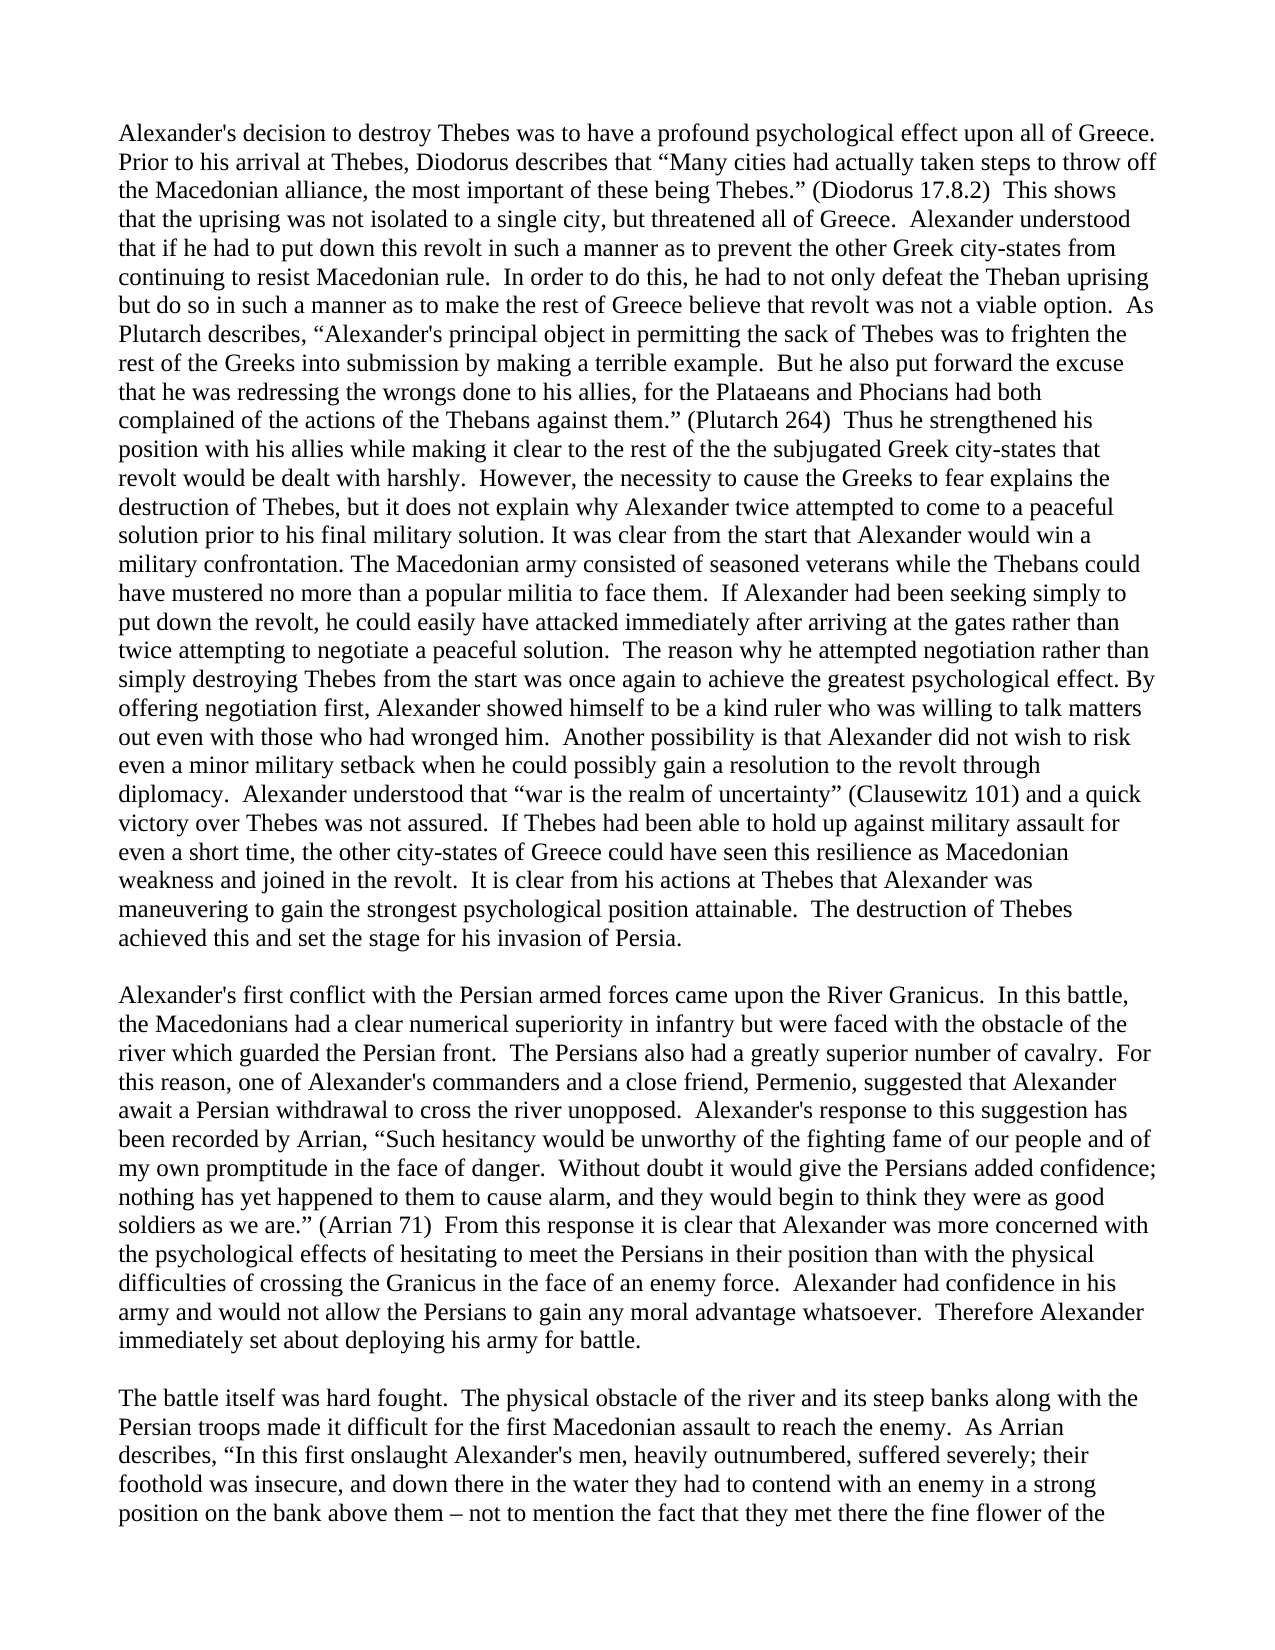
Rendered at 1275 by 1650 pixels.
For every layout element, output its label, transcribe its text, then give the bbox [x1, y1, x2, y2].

text Alexander's decision to destroy Thebes was to have a profound psychological effect upon all of Greece. Prior to his arrival at Thebes, Diodorus describes that “Many cities had actually taken steps to throw off the Macedonian alliance, the most important of these being Thebes.” (Diodorus 17.8.2) This shows that the uprising was not isolated to a single city, but threatened all of Greece. Alexander understood that if he had to put down this revolt in such a manner as to prevent the other Greek city-states from continuing to resist Macedonian rule. In order to do this, he had to not only defeat the Theban uprising but do so in such a manner as to make the rest of Greece believe that revolt was not a viable option. As Plutarch describes, “Alexander's principal object in permitting the sack of Thebes was to frighten the rest of the Greeks into submission by making a terrible example. But he also put forward the excuse that he was redressing the wrongs done to his allies, for the Plataeans and Phocians had both complained of the actions of the Thebans against them.” (Plutarch 264) Thus he strengthened his position with his allies while making it clear to the rest of the the subjugated Greek city-states that revolt would be dealt with harshly. However, the necessity to cause the Greeks to fear explains the destruction of Thebes, but it does not explain why Alexander twice attempted to come to a peaceful solution prior to his final military solution. It was clear from the start that Alexander would win a military confrontation. The Macedonian army consisted of seasoned veterans while the Thebans could have mustered no more than a popular militia to face them. If Alexander had been seeking simply to put down the revolt, he could easily have attacked immediately after arriving at the gates rather than twice attempting to negotiate a peaceful solution. The reason why he attempted negotiation rather than simply destroying Thebes from the start was once again to achieve the greatest psychological effect. By offering negotiation first, Alexander showed himself to be a kind ruler who was willing to talk matters out even with those who had wronged him. Another possibility is that Alexander did not wish to risk even a minor military setback when he could possibly gain a resolution to the revolt through diplomacy. Alexander understood that “war is the realm of uncertainty” (Clausewitz 101) and a quick victory over Thebes was not assured. If Thebes had been able to hold up against military assault for even a short time, the other city-states of Greece could have seen this resilience as Macedonian weakness and joined in the revolt. It is clear from his actions at Thebes that Alexander was maneuvering to gain the strongest psychological position attainable. The destruction of Thebes achieved this and set the stage for his invasion of Persia. [118, 118, 1157, 952]
text Alexander's first conflict with the Persian armed forces came upon the River Granicus. In this battle, the Macedonians had a clear numerical superiority in infantry but were faced with the obstacle of the river which guarded the Persian front. The Persians also had a greatly superior number of cavalry. For this reason, one of Alexander's commanders and a close friend, Permenio, suggested that Alexander await a Persian withdrawal to cross the river unopposed. Alexander's response to this suggestion has been recorded by Arrian, “Such hesitancy would be unworthy of the fighting fame of our people and of my own promptitude in the face of danger. Without doubt it would give the Persians added confidence; nothing has yet happened to them to cause alarm, and they would begin to think they were as good soldiers as we are.” (Arrian 71) From this response it is clear that Alexander was more concerned with the psychological effects of hesitating to meet the Persians in their position than with the physical difficulties of crossing the Granicus in the face of an enemy force. Alexander had confidence in his army and would not allow the Persians to gain any moral advantage whatsoever. Therefore Alexander immediately set about deploying his army for battle. [118, 981, 1157, 1354]
text The battle itself was hard fought. The physical obstacle of the river and its steep banks along with the Persian troops made it difficult for the first Macedonian assault to reach the enemy. As Arrian describes, “In this first onslaught Alexander's men, heavily outnumbered, suffered severely; their foothold was insecure, and down there in the water they had to contend with an enemy in a strong position on the bank above them – not to mention the fact that they met there the fine flower of the [118, 1383, 1157, 1527]
